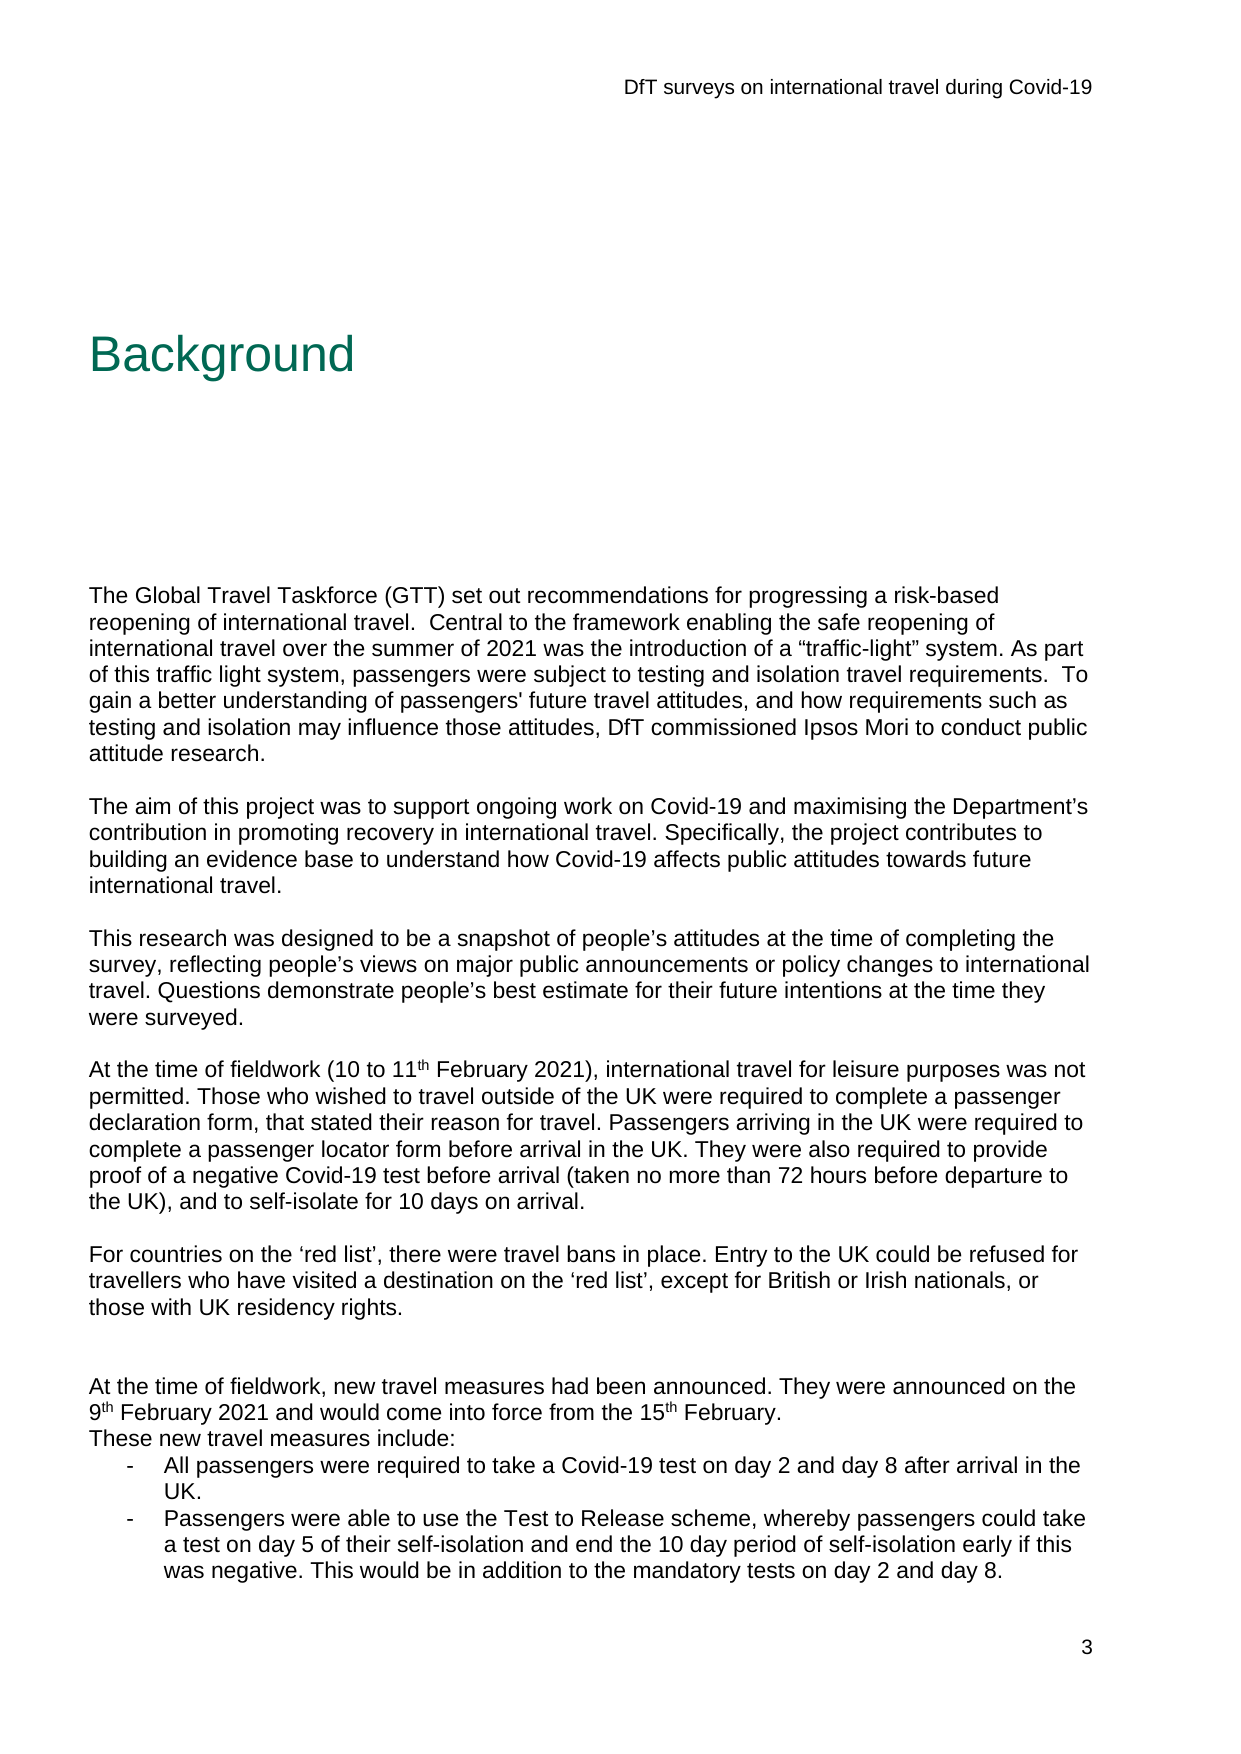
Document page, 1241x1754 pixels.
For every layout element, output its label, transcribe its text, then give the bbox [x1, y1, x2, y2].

subtitle Background [89, 324, 1092, 382]
text At the time of fieldwork, new travel measures had been announced. They were announced on the 9th February 2021 and would come into force from the 15th February. [89, 1373, 1092, 1425]
list Passengers were able to use the Test to Release scheme, whereby passengers could take a test on day 5 of their self-isolation and end the 10 day period of self-isolation early if this was negative. This would be in addition to the mandatory tests on day 2 and day 8. [126, 1504, 1092, 1583]
text This research was designed to be a snapshot of people’s attitudes at the time of completing the survey, reflecting people’s views on major public announcements or policy changes to international travel. Questions demonstrate people’s best estimate for their future intentions at the time they were surveyed. [89, 925, 1092, 1030]
text At the time of fieldwork (10 to 11th February 2021), international travel for leisure purposes was not permitted. Those who wished to travel outside of the UK were required to complete a passenger declaration form, that stated their reason for travel. Passengers arriving in the UK were required to complete a passenger locator form before arrival in the UK. They were also required to provide proof of a negative Covid-19 test before arrival (taken no more than 72 hours before departure to the UK), and to self-isolate for 10 days on arrival. [89, 1056, 1092, 1214]
text The Global Travel Taskforce (GTT) set out recommendations for progressing a risk-based reopening of international travel. Central to the framework enabling the safe reopening of international travel over the summer of 2021 was the introduction of a “traffic-light” system. As part of this traffic light system, passengers were subject to testing and isolation travel requirements. To gain a better understanding of passengers' future travel attitudes, and how requirements such as testing and isolation may influence those attitudes, DfT commissioned Ipsos Mori to conduct public attitude research. [89, 582, 1092, 767]
text For countries on the ‘red list’, there were travel bans in place. Entry to the UK could be refused for travellers who have visited a destination on the ‘red list’, except for British or Irish nationals, or those with UK residency rights. [89, 1241, 1092, 1320]
text The aim of this project was to support ongoing work on Covid-19 and maximising the Department’s contribution in promoting recovery in international travel. Specifically, the project contributes to building an evidence base to understand how Covid-19 affects public attitudes towards future international travel. [89, 793, 1092, 898]
list All passengers were required to take a Covid-19 test on day 2 and day 8 after arrival in the UK. [126, 1452, 1092, 1504]
text These new travel measures include: [89, 1425, 1092, 1452]
